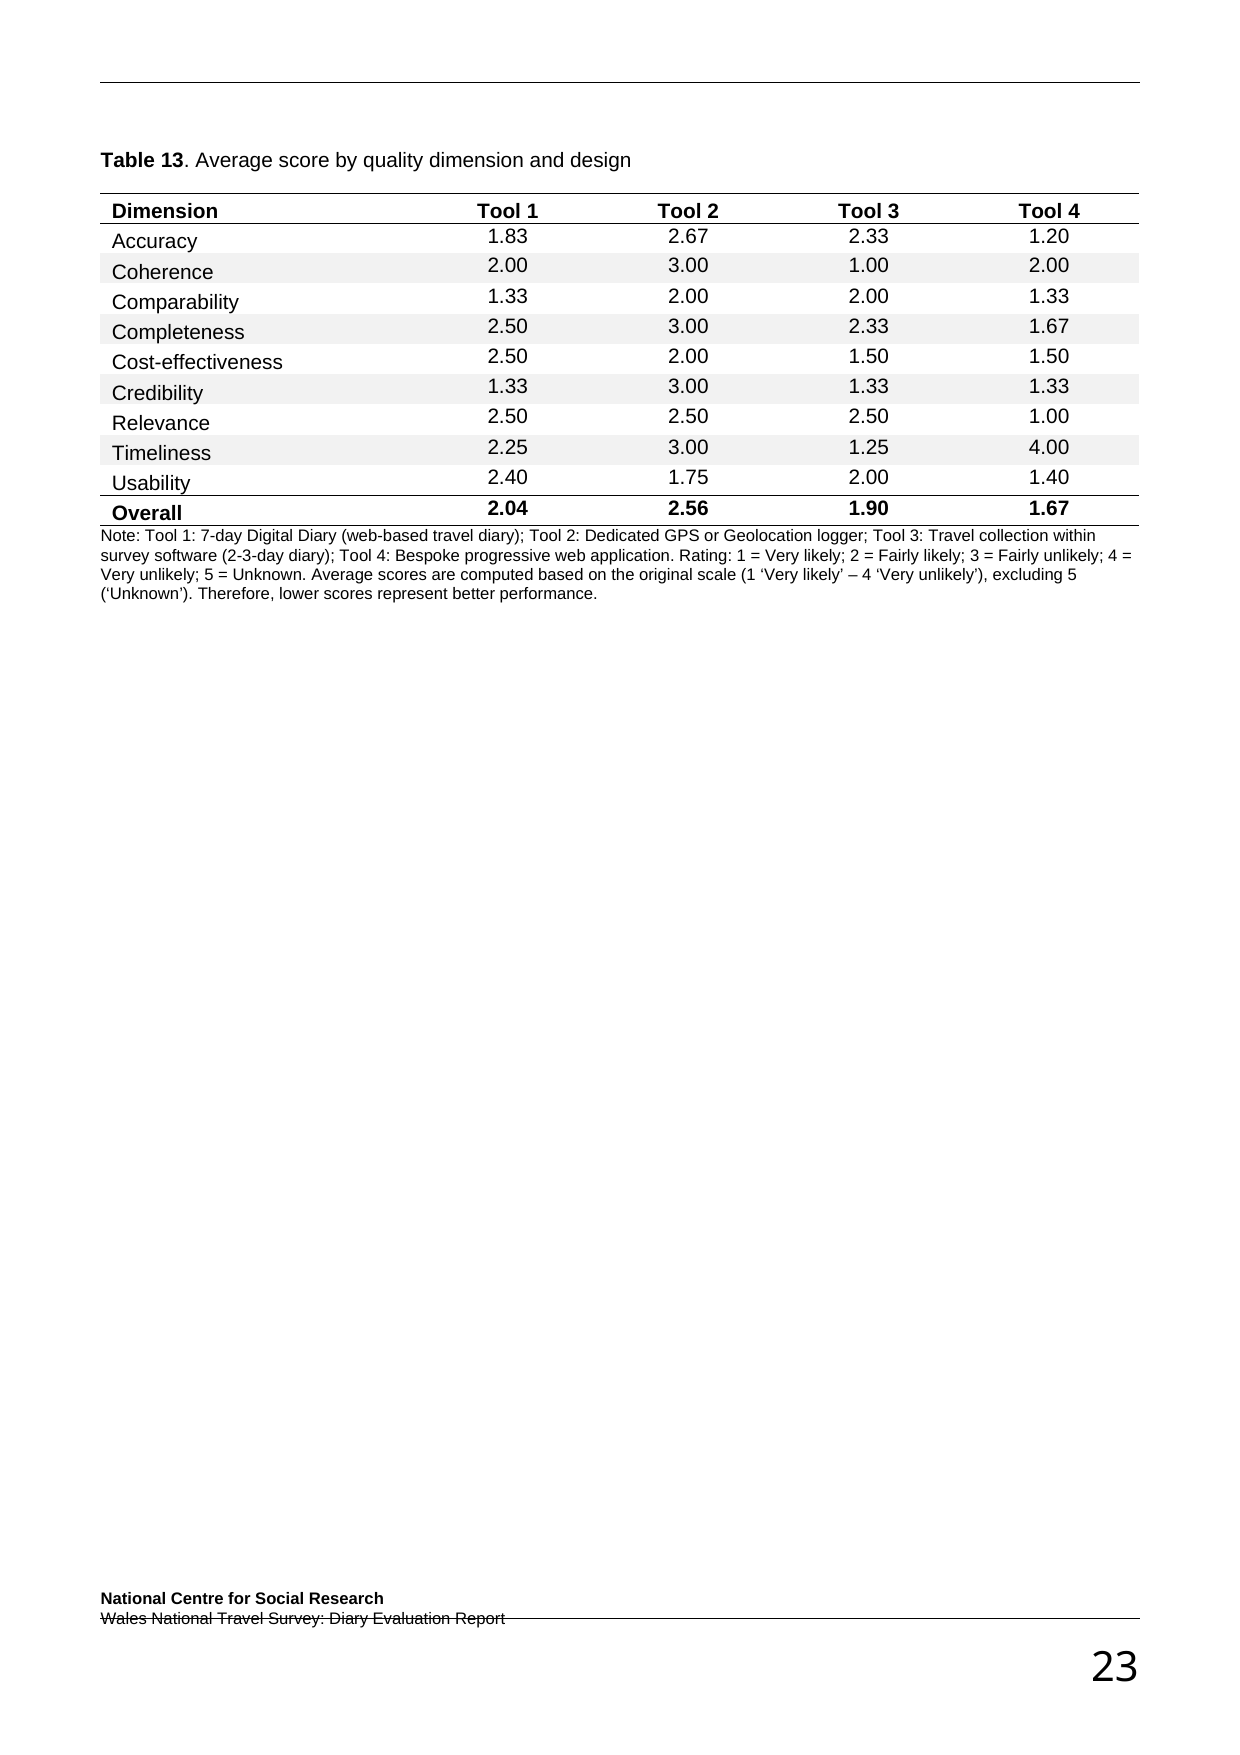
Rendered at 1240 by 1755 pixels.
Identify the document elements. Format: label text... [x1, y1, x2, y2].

text Note: Tool 1: 7-day Digital Diary (web-based travel diary); Tool 2: Dedicated GPS or Geolocation logger; Tool 3: Travel collection within survey software (2-3-day diary); Tool 4: Bespoke progressive web application. Rating: 1 = Very likely; 2 = Fairly likely; 3 = Fairly unlikely; 4 = Very unlikely; 5 = Unknown. Average scores are computed based on the original scale (1 ‘Very likely’ – 4 ‘Very unlikely’), excluding 5 (‘Unknown’). Therefore, lower scores represent better performance. [100, 526, 1139, 603]
table_cell 1.00 [959, 404, 1139, 434]
table_cell Completeness [100, 314, 417, 344]
table_cell 1.33 [959, 284, 1139, 314]
table_cell 1.67 [959, 496, 1139, 525]
table_header Tool 2 [598, 194, 778, 223]
text Table 13. Average score by quality dimension and design [100, 148, 814, 172]
table_cell Usability [100, 465, 417, 495]
table_cell 1.33 [959, 374, 1139, 404]
table_cell 2.56 [598, 496, 778, 525]
table_cell 2.50 [417, 314, 598, 344]
table_cell Accuracy [100, 224, 417, 253]
table_header Tool 1 [417, 194, 598, 223]
table_cell 3.00 [598, 314, 778, 344]
table_cell 2.04 [417, 496, 598, 525]
table_cell 2.50 [417, 344, 598, 374]
table_cell Comparability [100, 284, 417, 314]
table_cell 4.00 [959, 435, 1139, 465]
table_cell 1.25 [778, 435, 959, 465]
table_cell 1.00 [778, 253, 959, 283]
table_cell 1.75 [598, 465, 778, 495]
table_cell 2.00 [778, 465, 959, 495]
table_cell 1.90 [778, 496, 959, 525]
table_cell 2.00 [598, 344, 778, 374]
table_cell 3.00 [598, 253, 778, 283]
table_cell 1.20 [959, 224, 1139, 253]
table_header Tool 4 [959, 194, 1139, 223]
table_cell 2.00 [417, 253, 598, 283]
table_cell 1.40 [959, 465, 1139, 495]
table_cell 2.00 [598, 284, 778, 314]
table_cell 1.33 [417, 374, 598, 404]
table_cell 1.50 [778, 344, 959, 374]
table_cell 1.83 [417, 224, 598, 253]
table_cell 1.67 [959, 314, 1139, 344]
table_cell 3.00 [598, 435, 778, 465]
table_cell 1.33 [778, 374, 959, 404]
table_cell Coherence [100, 253, 417, 283]
table_cell 2.67 [598, 224, 778, 253]
table_cell 3.00 [598, 374, 778, 404]
table_cell 2.00 [778, 284, 959, 314]
table_cell 1.33 [417, 284, 598, 314]
table_header Tool 3 [778, 194, 959, 223]
table_header Dimension [100, 194, 417, 223]
table_cell Cost-effectiveness [100, 344, 417, 374]
table_cell 2.33 [778, 224, 959, 253]
table_cell 2.50 [417, 404, 598, 434]
table_cell Overall [100, 496, 417, 525]
table_cell 2.40 [417, 465, 598, 495]
table_cell Relevance [100, 404, 417, 434]
table_cell 2.25 [417, 435, 598, 465]
table_cell 2.33 [778, 314, 959, 344]
table_cell 2.50 [778, 404, 959, 434]
table_cell 2.50 [598, 404, 778, 434]
table_cell Timeliness [100, 435, 417, 465]
table_cell Credibility [100, 374, 417, 404]
table_cell 1.50 [959, 344, 1139, 374]
table_cell 2.00 [959, 253, 1139, 283]
